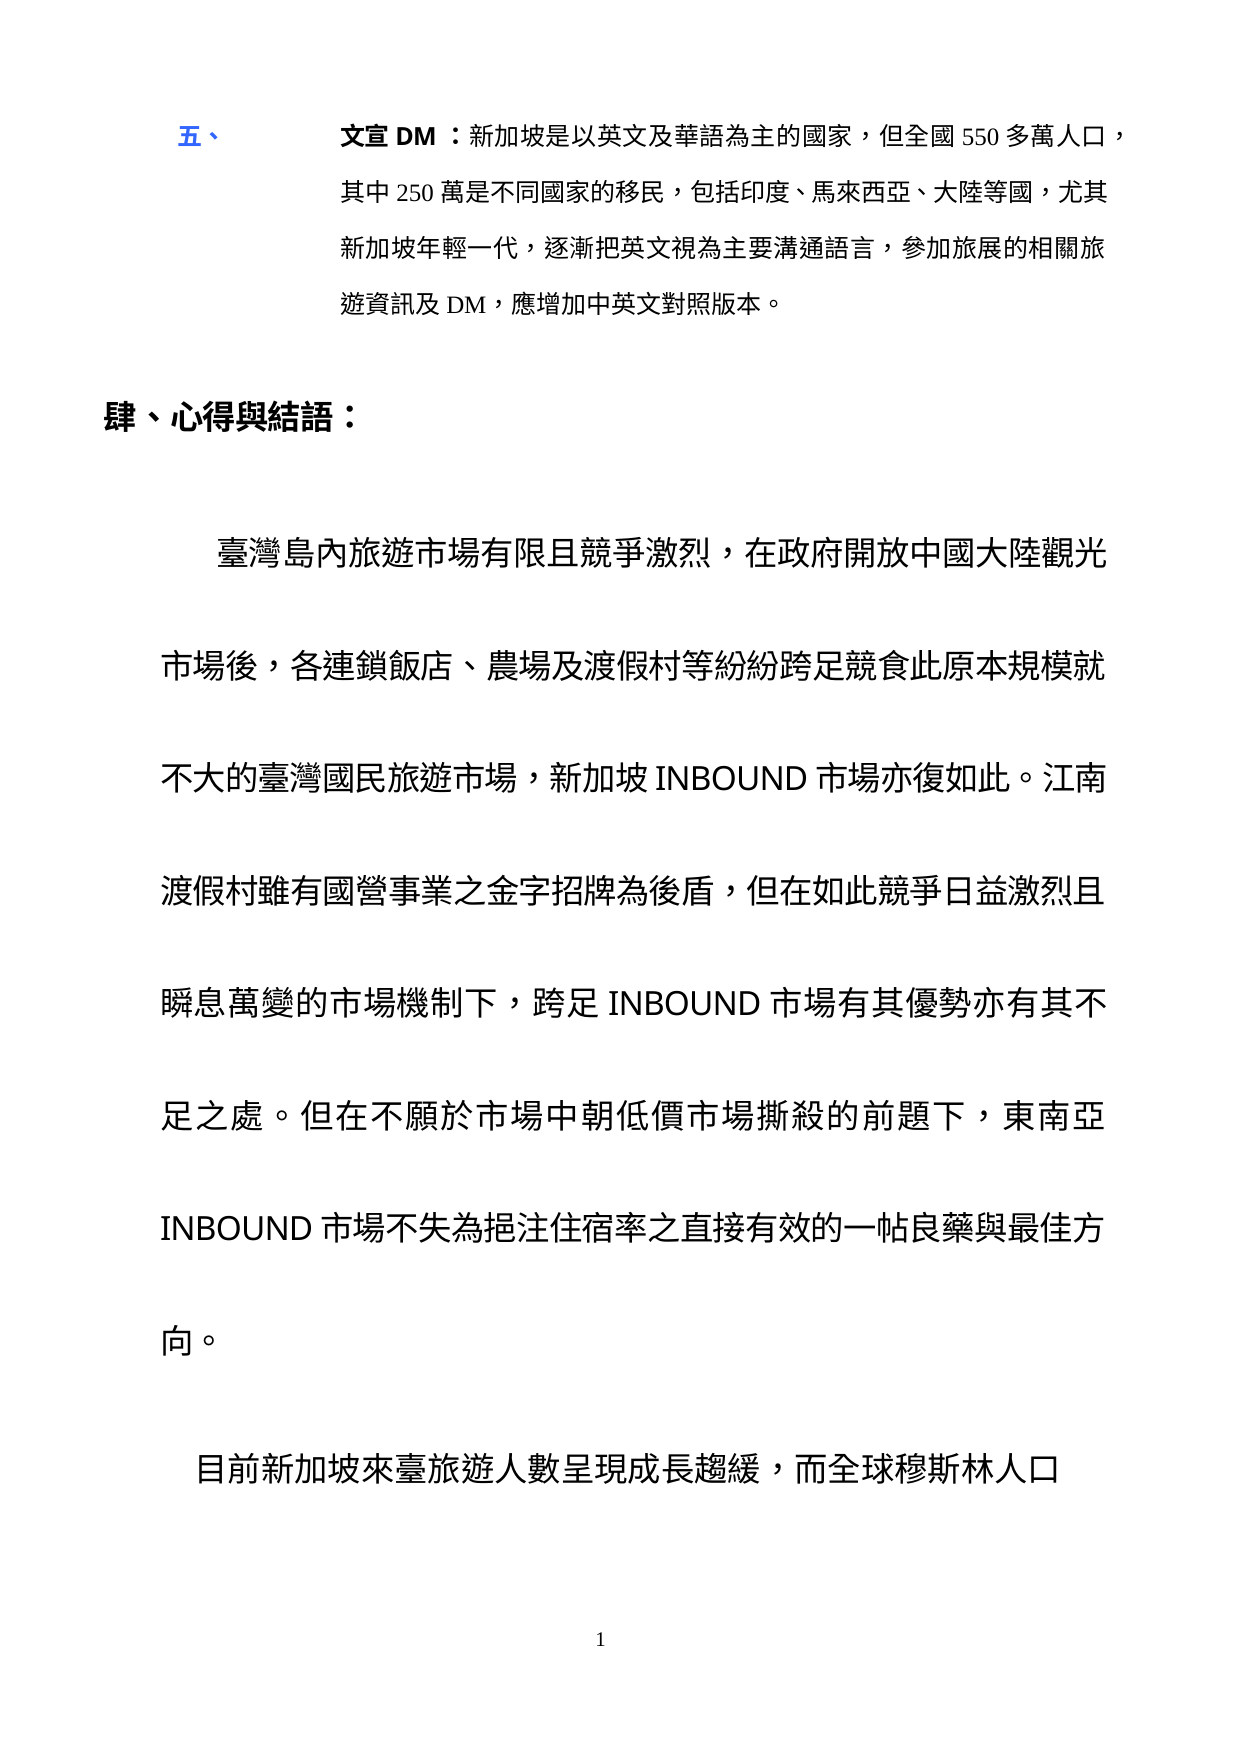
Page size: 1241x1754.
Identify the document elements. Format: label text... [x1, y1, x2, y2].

list 文宣DM ：新加坡是以英文及華語為主的國家，但全國550多萬人口，其中 250 萬是不同國家的移民，包括印度、馬來西亞、大陸等國，尤其新加坡年輕一代，逐漸把英文視為主要溝通語言，參加旅展的相關旅遊資訊及 DM，應增加中英文對照版本。 [177, 115, 1108, 322]
text 肆、心得與結語： [103, 377, 1108, 452]
text 臺灣島內旅遊市場有限且競爭激烈，在政府開放中國大陸觀光市場後，各連鎖飯店、農場及渡假村等紛紛跨足競食此原本規模就不大的臺灣國民旅遊市場，新加坡INBOUND市場亦復如此。江南渡假村雖有國營事業之金字招牌為後盾，但在如此競爭日益激烈且瞬息萬變的市場機制下，跨足INBOUND市場有其優勢亦有其不足之處。但在不願於市場中朝低價市場撕殺的前題下，東南亞INBOUND市場不失為挹注住宿率之直接有效的一帖良藥與最佳方向。 [160, 514, 1108, 1376]
text 目前新加坡來臺旅遊人數呈現成長趨緩，而全球穆斯林人口 [140, 1429, 1092, 1504]
